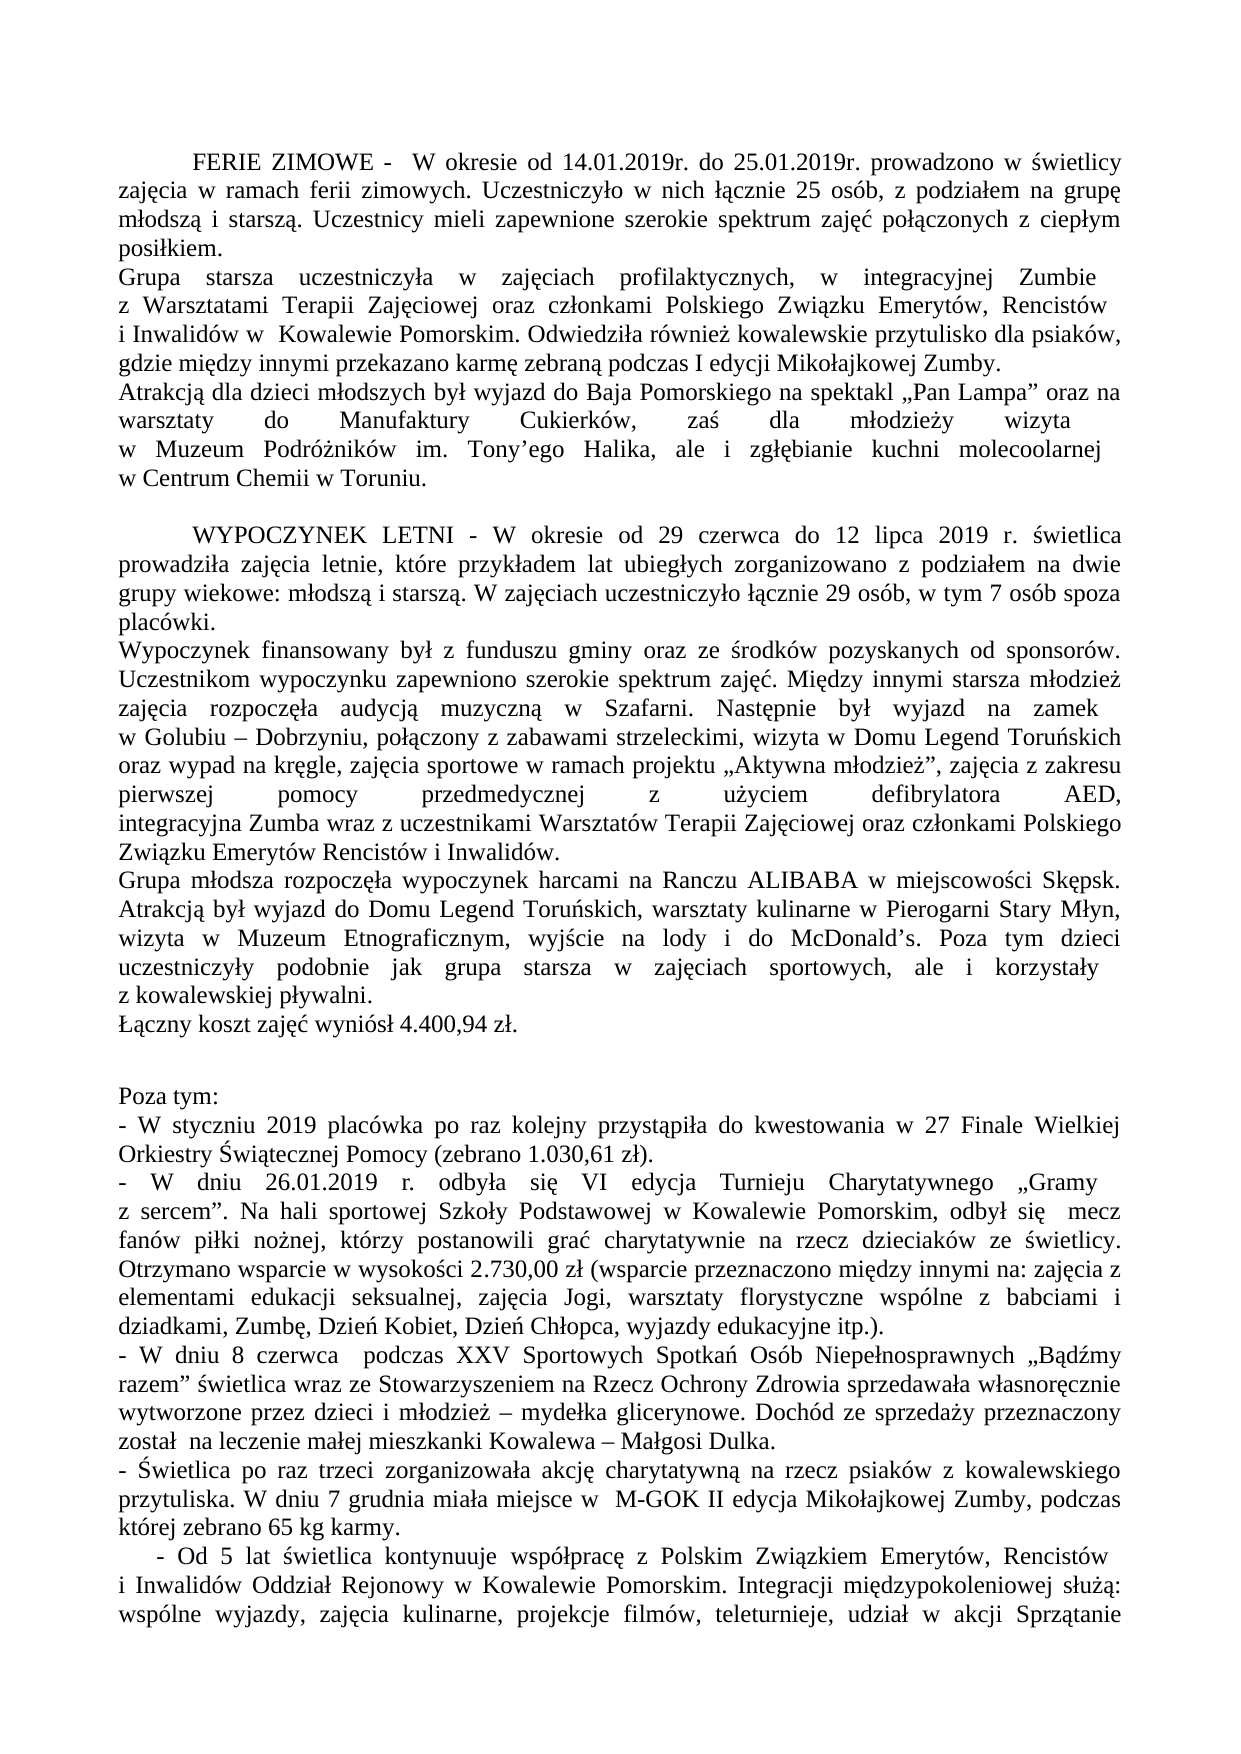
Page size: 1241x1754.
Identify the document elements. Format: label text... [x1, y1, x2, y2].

text - Od 5 lat świetlica kontynuuje współpracę z Polskim Związkiem Emerytów, Rencistów i Inwalidów Oddział Rejonowy w Kowalewie Pomorskim. Integracji międzypokoleniowej służą: wspólne wyjazdy, zajęcia kulinarne, projekcje filmów, teleturnieje, udział w akcji Sprzątanie [118, 1541, 1122, 1627]
text Grupa młodsza rozpoczęła wypoczynek harcami na Ranczu ALIBABA w miejscowości Skępsk. Atrakcją był wyjazd do Domu Legend Toruńskich, warsztaty kulinarne w Pierogarni Stary Młyn, wizyta w Muzeum Etnograficznym, wyjście na lody i do McDonald’s. Poza tym dzieci uczestniczyły podobnie jak grupa starsza w zajęciach sportowych, ale i korzystały z kowalewskiej pływalni. [118, 866, 1122, 1009]
text - Świetlica po raz trzeci zorganizowała akcję charytatywną na rzecz psiaków z kowalewskiego przytuliska. W dniu 7 grudnia miała miejsce w M-GOK II edycja Mikołajkowej Zumby, podczas której zebrano 65 kg karmy. [118, 1455, 1122, 1541]
text - W styczniu 2019 placówka po raz kolejny przystąpiła do kwestowania w 27 Finale Wielkiej Orkiestry Świątecznej Pomocy (zebrano 1.030,61 zł). [118, 1110, 1122, 1167]
text Atrakcją dla dzieci młodszych był wyjazd do Baja Pomorskiego na spektakl „Pan Lampa” oraz na warsztaty do Manufaktury Cukierków, zaś dla młodzieży wizyta w Muzeum Podróżników im. Tony’ego Halika, ale i zgłębianie kuchni molecoolarnej w Centrum Chemii w Toruniu. [118, 377, 1122, 492]
text WYPOCZYNEK LETNI - W okresie od 29 czerwca do 12 lipca 2019 r. świetlica prowadziła zajęcia letnie, które przykładem lat ubiegłych zorganizowano z podziałem na dwie grupy wiekowe: młodszą i starszą. W zajęciach uczestniczyło łącznie 29 osób, w tym 7 osób spoza placówki. [118, 521, 1122, 636]
text Wypoczynek finansowany był z funduszu gminy oraz ze środków pozyskanych od sponsorów. Uczestnikom wypoczynku zapewniono szerokie spektrum zajęć. Między innymi starsza młodzież zajęcia rozpoczęła audycją muzyczną w Szafarni. Następnie był wyjazd na zamek w Golubiu – Dobrzyniu, połączony z zabawami strzeleckimi, wizyta w Domu Legend Toruńskich oraz wypad na kręgle, zajęcia sportowe w ramach projektu „Aktywna młodzież”, zajęcia z zakresu pierwszej pomocy przedmedycznej z użyciem defibrylatora AED, integracyjna Zumba wraz z uczestnikami Warsztatów Terapii Zajęciowej oraz członkami Polskiego Związku Emerytów Rencistów i Inwalidów. [118, 636, 1122, 866]
text Grupa starsza uczestniczyła w zajęciach profilaktycznych, w integracyjnej Zumbie z Warsztatami Terapii Zajęciowej oraz członkami Polskiego Związku Emerytów, Rencistów i Inwalidów w Kowalewie Pomorskim. Odwiedziła również kowalewskie przytulisko dla psiaków, gdzie między innymi przekazano karmę zebraną podczas I edycji Mikołajkowej Zumby. [118, 262, 1122, 377]
text Łączny koszt zajęć wyniósł 4.400,94 zł. [118, 1009, 1122, 1038]
text - W dniu 26.01.2019 r. odbyła się VI edycja Turnieju Charytatywnego „Gramy z sercem”. Na hali sportowej Szkoły Podstawowej w Kowalewie Pomorskim, odbył się mecz fanów piłki nożnej, którzy postanowili grać charytatywnie na rzecz dzieciaków ze świetlicy. Otrzymano wsparcie w wysokości 2.730,00 zł (wsparcie przeznaczono między innymi na: zajęcia z elementami edukacji seksualnej, zajęcia Jogi, warsztaty florystyczne wspólne z babciami i dziadkami, Zumbę, Dzień Kobiet, Dzień Chłopca, wyjazdy edukacyjne itp.). [118, 1167, 1122, 1340]
text - W dniu 8 czerwca podczas XXV Sportowych Spotkań Osób Niepełnosprawnych „Bądźmy razem” świetlica wraz ze Stowarzyszeniem na Rzecz Ochrony Zdrowia sprzedawała własnoręcznie wytworzone przez dzieci i młodzież – mydełka glicerynowe. Dochód ze sprzedaży przeznaczony został na leczenie małej mieszkanki Kowalewa – Małgosi Dulka. [118, 1340, 1122, 1455]
text Poza tym: [118, 1081, 1122, 1110]
text FERIE ZIMOWE - W okresie od 14.01.2019r. do 25.01.2019r. prowadzono w świetlicy zajęcia w ramach ferii zimowych. Uczestniczyło w nich łącznie 25 osób, z podziałem na grupę młodszą i starszą. Uczestnicy mieli zapewnione szerokie spektrum zajęć połączonych z ciepłym posiłkiem. [118, 147, 1122, 262]
